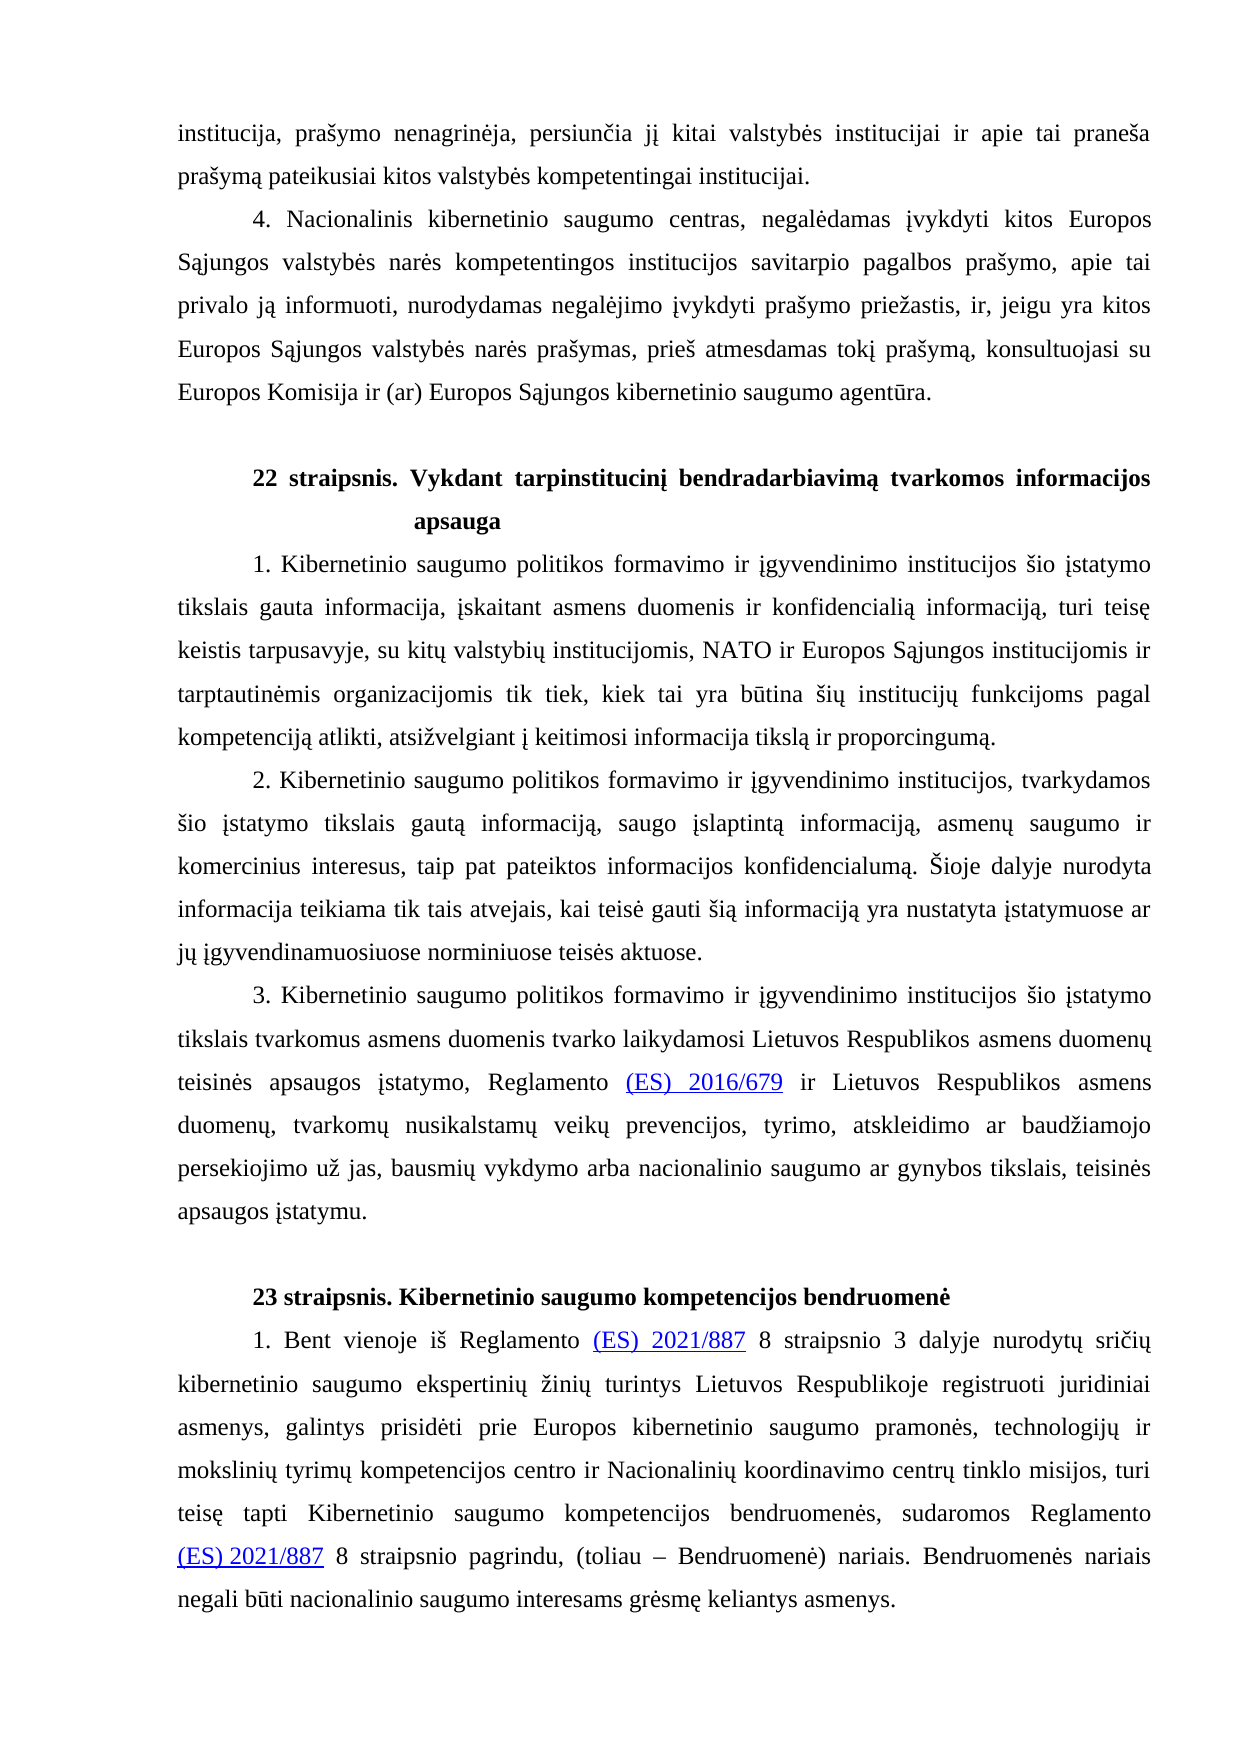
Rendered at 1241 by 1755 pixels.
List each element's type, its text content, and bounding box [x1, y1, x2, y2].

text 3. Kibernetinio saugumo politikos formavimo ir įgyvendinimo institucijos šio įstatymo tikslais tvarkomus asmens duomenis tvarko laikydamosi Lietuvos Respublikos asmens duomenų teisinės apsaugos įstatymo, Reglamento (ES) 2016/679 ir Lietuvos Respublikos asmens duomenų, tvarkomų nusikalstamų veikų prevencijos, tyrimo, atskleidimo ar baudžiamojo persekiojimo už jas, bausmių vykdymo arba nacionalinio saugumo ar gynybos tikslais, teisinės apsaugos įstatymu. [177, 981, 1152, 1225]
text 2. Kibernetinio saugumo politikos formavimo ir įgyvendinimo institucijos, tvarkydamos šio įstatymo tikslais gautą informaciją, saugo įslaptintą informaciją, asmenų saugumo ir komercinius interesus, taip pat pateiktos informacijos konfidencialumą. Šioje dalyje nurodyta informacija teikiama tik tais atvejais, kai teisė gauti šią informaciją yra nustatyta įstatymuose ar jų įgyvendinamuosiuose norminiuose teisės aktuose. [177, 765, 1152, 966]
text 4. Nacionalinis kibernetinio saugumo centras, negalėdamas įvykdyti kitos Europos Sąjungos valstybės narės kompetentingos institucijos savitarpio pagalbos prašymo, apie tai privalo ją informuoti, nurodydamas negalėjimo įvykdyti prašymo priežastis, ir, jeigu yra kitos Europos Sąjungos valstybės narės prašymas, prieš atmesdamas tokį prašymą, konsultuojasi su Europos Komisija ir (ar) Europos Sąjungos kibernetinio saugumo agentūra. [177, 204, 1152, 406]
text 1. Bent vienoje iš Reglamento (ES) 2021/887 8 straipsnio 3 dalyje nurodytų sričių kibernetinio saugumo ekspertinių žinių turintys Lietuvos Respublikoje registruoti juridiniai asmenys, galintys prisidėti prie Europos kibernetinio saugumo pramonės, technologijų ir mokslinių tyrimų kompetencijos centro ir Nacionalinių koordinavimo centrų tinklo misijos, turi teisę tapti Kibernetinio saugumo kompetencijos bendruomenės, sudaromos Reglamento (ES) 2021/887 8 straipsnio pagrindu, (toliau – Bendruomenė) nariais. Bendruomenės nariais negali būti nacionalinio saugumo interesams grėsmę keliantys asmenys. [177, 1326, 1152, 1613]
text 22 straipsnis. Vykdant tarpinstitucinį bendradarbiavimą tvarkomos informacijos apsauga [252, 463, 1152, 535]
text 23 straipsnis. Kibernetinio saugumo kompetencijos bendruomenė [177, 1282, 1152, 1311]
text 1. Kibernetinio saugumo politikos formavimo ir įgyvendinimo institucijos šio įstatymo tikslais gauta informacija, įskaitant asmens duomenis ir konfidencialią informaciją, turi teisę keistis tarpusavyje, su kitų valstybių institucijomis, NATO ir Europos Sąjungos institucijomis ir tarptautinėmis organizacijomis tik tiek, kiek tai yra būtina šių institucijų funkcijoms pagal kompetenciją atlikti, atsižvelgiant į keitimosi informacija tikslą ir proporcingumą. [177, 549, 1152, 751]
text institucija, prašymo nenagrinėja, persiunčia jį kitai valstybės institucijai ir apie tai praneša prašymą pateikusiai kitos valstybės kompetentingai institucijai. [177, 118, 1152, 190]
